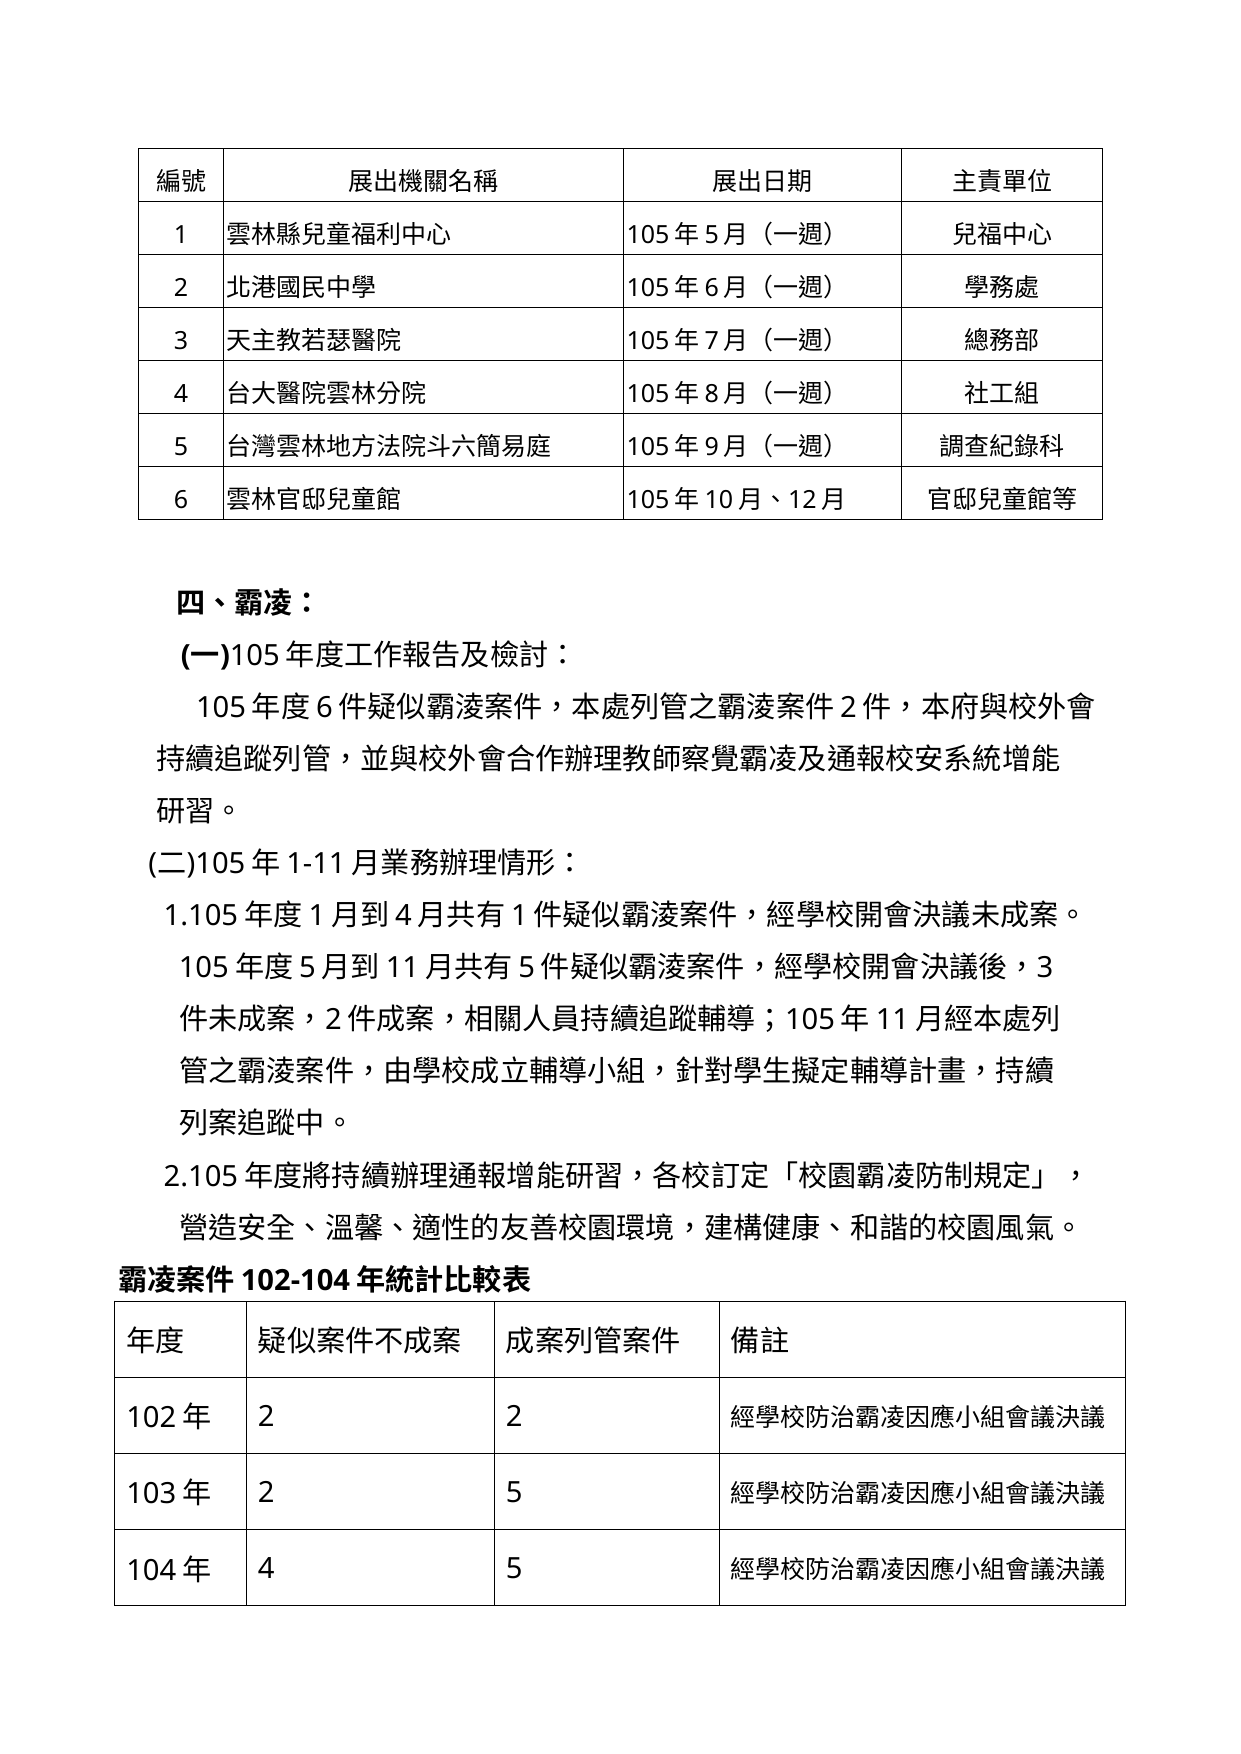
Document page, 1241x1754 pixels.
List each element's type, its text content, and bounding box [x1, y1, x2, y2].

table_cell 2 [247, 1378, 494, 1453]
text 105年度6件疑似霸淩案件，本處列管之霸淩案件2件，本府與校外會 [181, 676, 1122, 728]
text 研習。 [118, 780, 1122, 832]
table_cell 103年 [115, 1454, 246, 1529]
table_cell 經學校防治霸凌因應小組會議決議 [720, 1530, 1125, 1605]
table_cell 6 [139, 467, 223, 519]
table_cell 5 [495, 1530, 719, 1605]
table_cell 105年8月（一週） [624, 361, 901, 413]
table_header 展出機關名稱 [224, 149, 623, 201]
table_cell 5 [495, 1454, 719, 1529]
text (二)105年1-11月業務辦理情形： [118, 832, 1122, 884]
table_cell 調查紀錄科 [902, 414, 1102, 466]
text 四、霸凌： [168, 571, 1122, 623]
text 霸凌案件102-104年統計比較表 [118, 1248, 1122, 1301]
table_cell 北港國民中學 [224, 255, 623, 307]
table_cell 2 [247, 1454, 494, 1529]
table_cell 雲林縣兒童福利中心 [224, 202, 623, 254]
text 營造安全、溫馨、適性的友善校園環境，建構健康、和諧的校園風氣。 [118, 1196, 1122, 1248]
table_header 編號 [139, 149, 223, 201]
table_cell 105年10月、12月 [624, 467, 901, 519]
table_cell 105年6月（一週） [624, 255, 901, 307]
table_cell 105年9月（一週） [624, 414, 901, 466]
table_cell 經學校防治霸凌因應小組會議決議 [720, 1454, 1125, 1529]
text (一)105年度工作報告及檢討： [181, 623, 1122, 676]
table_cell 102年 [115, 1378, 246, 1453]
table_header 主責單位 [902, 149, 1102, 201]
table_header 備註 [720, 1302, 1125, 1377]
table_cell 105年5月（一週） [624, 202, 901, 254]
table_cell 105年7月（一週） [624, 308, 901, 360]
table_cell 5 [139, 414, 223, 466]
text 管之霸淩案件，由學校成立輔導小組，針對學生擬定輔導計畫，持續 [118, 1040, 1122, 1092]
table_cell 台灣雲林地方法院斗六簡易庭 [224, 414, 623, 466]
table_cell 學務處 [902, 255, 1102, 307]
table_cell 4 [247, 1530, 494, 1605]
table_cell 2 [139, 255, 223, 307]
table_header 展出日期 [624, 149, 901, 201]
table_cell 台大醫院雲林分院 [224, 361, 623, 413]
table_cell 1 [139, 202, 223, 254]
table_cell 兒福中心 [902, 202, 1102, 254]
table_cell 雲林官邸兒童館 [224, 467, 623, 519]
table_cell 104年 [115, 1530, 246, 1605]
table_cell 天主教若瑟醫院 [224, 308, 623, 360]
table_cell 經學校防治霸凌因應小組會議決議 [720, 1378, 1125, 1453]
table_cell 社工組 [902, 361, 1102, 413]
text 件未成案，2件成案，相關人員持續追蹤輔導；105年11月經本處列 [118, 988, 1122, 1040]
text 2.105年度將持續辦理通報增能研習，各校訂定「校園霸凌防制規定」， [118, 1144, 1122, 1196]
text 列案追蹤中。 [118, 1092, 1122, 1144]
table_cell 3 [139, 308, 223, 360]
table_cell 2 [495, 1378, 719, 1453]
table_cell 官邸兒童館等 [902, 467, 1102, 519]
table_header 年度 [115, 1302, 246, 1377]
table_header 成案列管案件 [495, 1302, 719, 1377]
table_cell 4 [139, 361, 223, 413]
text 105年度5月到11月共有5件疑似霸淩案件，經學校開會決議後，3 [118, 936, 1122, 988]
text 持續追蹤列管，並與校外會合作辦理教師察覺霸凌及通報校安系統增能 [118, 728, 1122, 780]
table_cell 總務部 [902, 308, 1102, 360]
text 1.105年度1月到4月共有1件疑似霸淩案件，經學校開會決議未成案。 [118, 884, 1122, 936]
table_header 疑似案件不成案 [247, 1302, 494, 1377]
